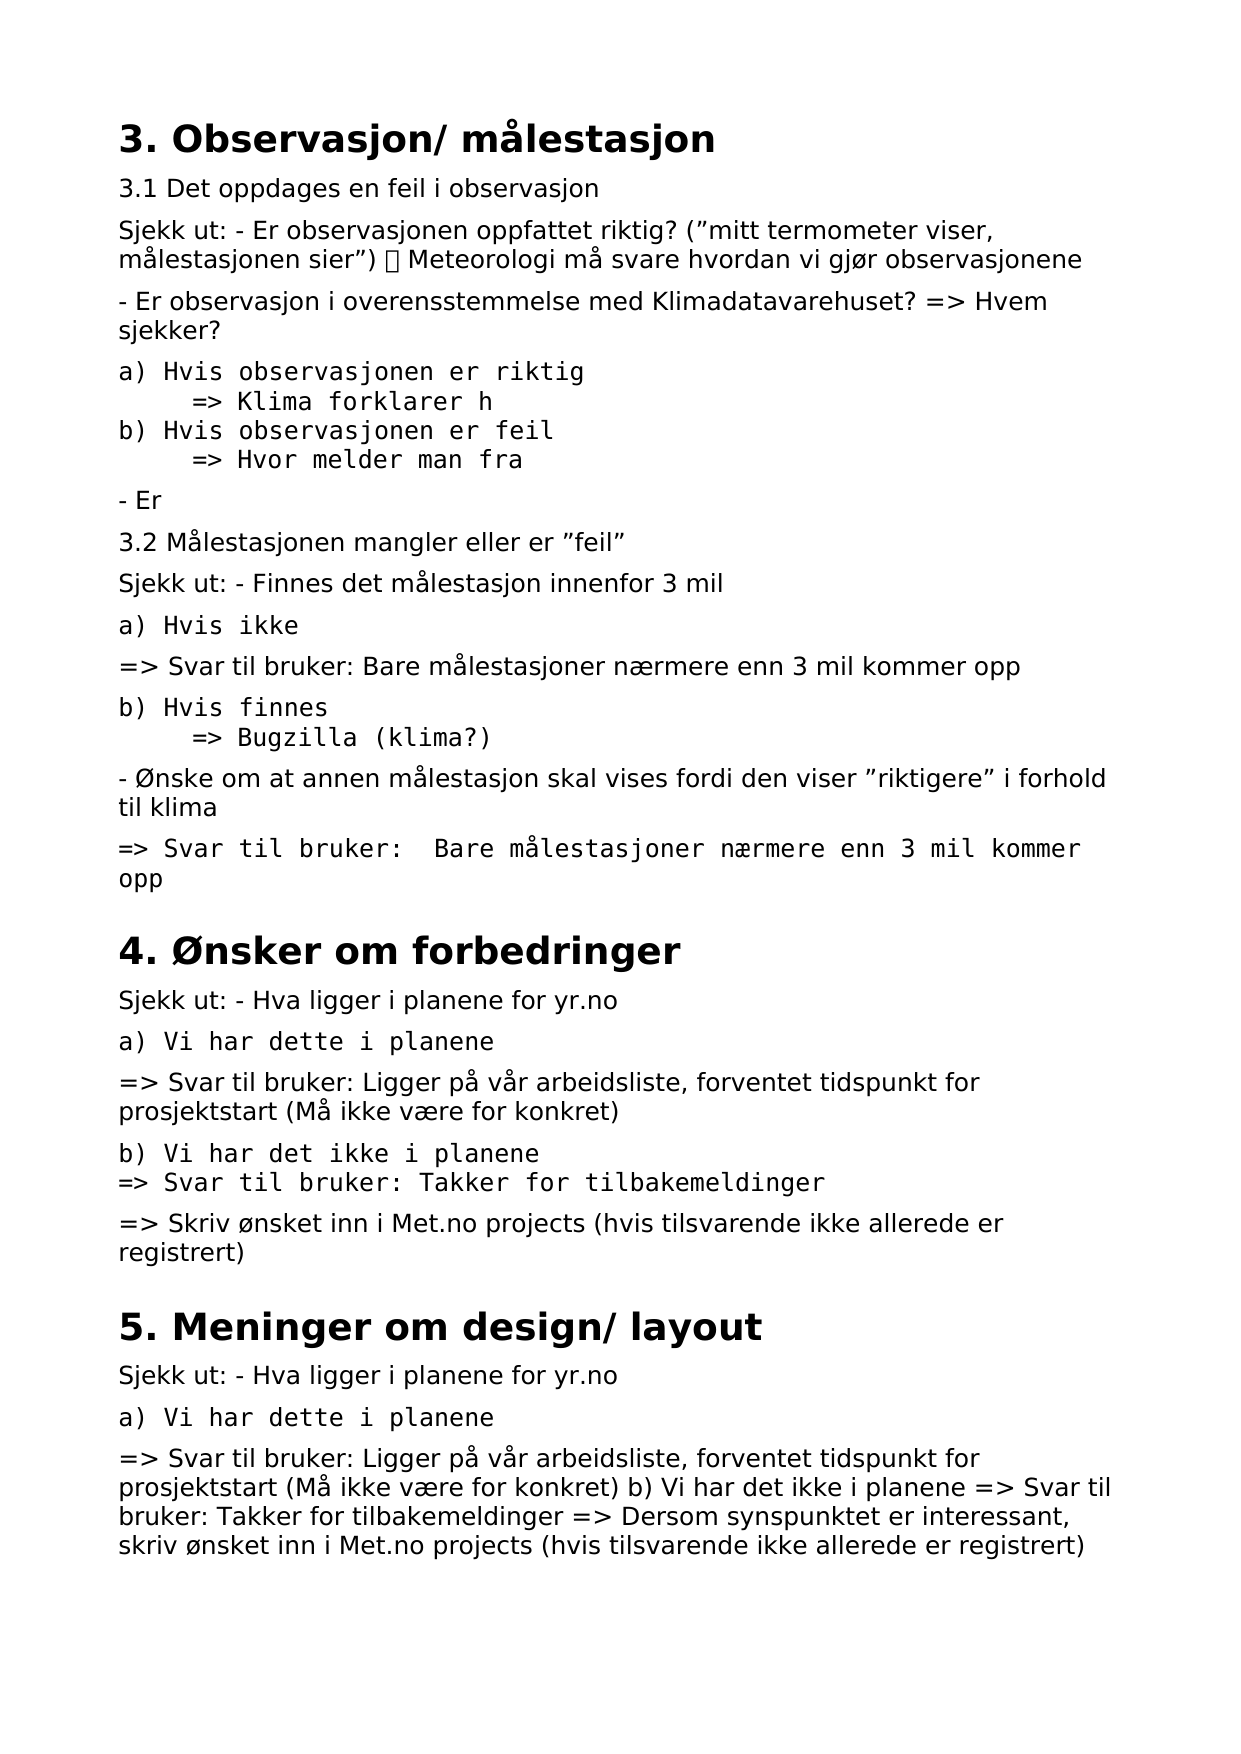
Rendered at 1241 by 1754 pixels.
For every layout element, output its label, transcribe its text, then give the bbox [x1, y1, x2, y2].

text 3.1 Det oppdages en feil i observasjon [118, 174, 1122, 203]
text Sjekk ut: - Hva ligger i planene for yr.no [118, 986, 1122, 1015]
text a) Vi har dette i planene [118, 1403, 1122, 1432]
text a) Hvis observasjonen er riktig => Klima forklarer h b) Hvis observasjonen er feil => Hvor melder man fra [118, 358, 1122, 474]
text Sjekk ut: - Er observasjonen oppfattet riktig? (”mitt termometer viser, målestasjonen sier”)  Meteorologi må svare hvordan vi gjør observasjonene [118, 216, 1122, 274]
text Sjekk ut: - Hva ligger i planene for yr.no [118, 1361, 1122, 1391]
text => Svar til bruker: Ligger på vår arbeidsliste, forventet tidspunkt for prosjektstart (Må ikke være for konkret) [118, 1068, 1122, 1127]
subtitle 4. Ønsker om forbedringer [118, 930, 1122, 973]
text b) Vi har det ikke i planene => Svar til bruker: Takker for tilbakemeldinger [118, 1139, 1122, 1198]
text a) Hvis ikke [118, 611, 1122, 640]
text b) Hvis finnes => Bugzilla (klima?) [118, 694, 1122, 752]
text => Svar til bruker: Bare målestasjoner nærmere enn 3 mil kommer opp [118, 834, 1122, 893]
text - Er observasjon i overensstemmelse med Klimadatavarehuset? => Hvem sjekker? [118, 287, 1122, 345]
text - Er [118, 486, 1122, 515]
text => Skriv ønsket inn i Met.no projects (hvis tilsvarende ikke allerede er registrert) [118, 1209, 1122, 1268]
text a) Vi har dette i planene [118, 1027, 1122, 1057]
text Sjekk ut: - Finnes det målestasjon innenfor 3 mil [118, 569, 1122, 598]
text 3.2 Målestasjonen mangler eller er ”feil” [118, 528, 1122, 557]
subtitle 3. Observasjon/ målestasjon [118, 118, 1122, 162]
text - Ønske om at annen målestasjon skal vises fordi den viser ”riktigere” i forhold til klima [118, 764, 1122, 822]
subtitle 5. Meninger om design/ layout [118, 1305, 1122, 1349]
text => Svar til bruker: Ligger på vår arbeidsliste, forventet tidspunkt for prosjektstart (Må ikke være for konkret) b) Vi har det ikke i planene => Svar til bruker: Takker for tilbakemeldinger => Dersom synspunktet er interessant, skriv ønsket inn i Met.no projects (hvis tilsvarende ikke allerede er registrert) [118, 1444, 1122, 1561]
text => Svar til bruker: Bare målestasjoner nærmere enn 3 mil kommer opp [118, 652, 1122, 681]
